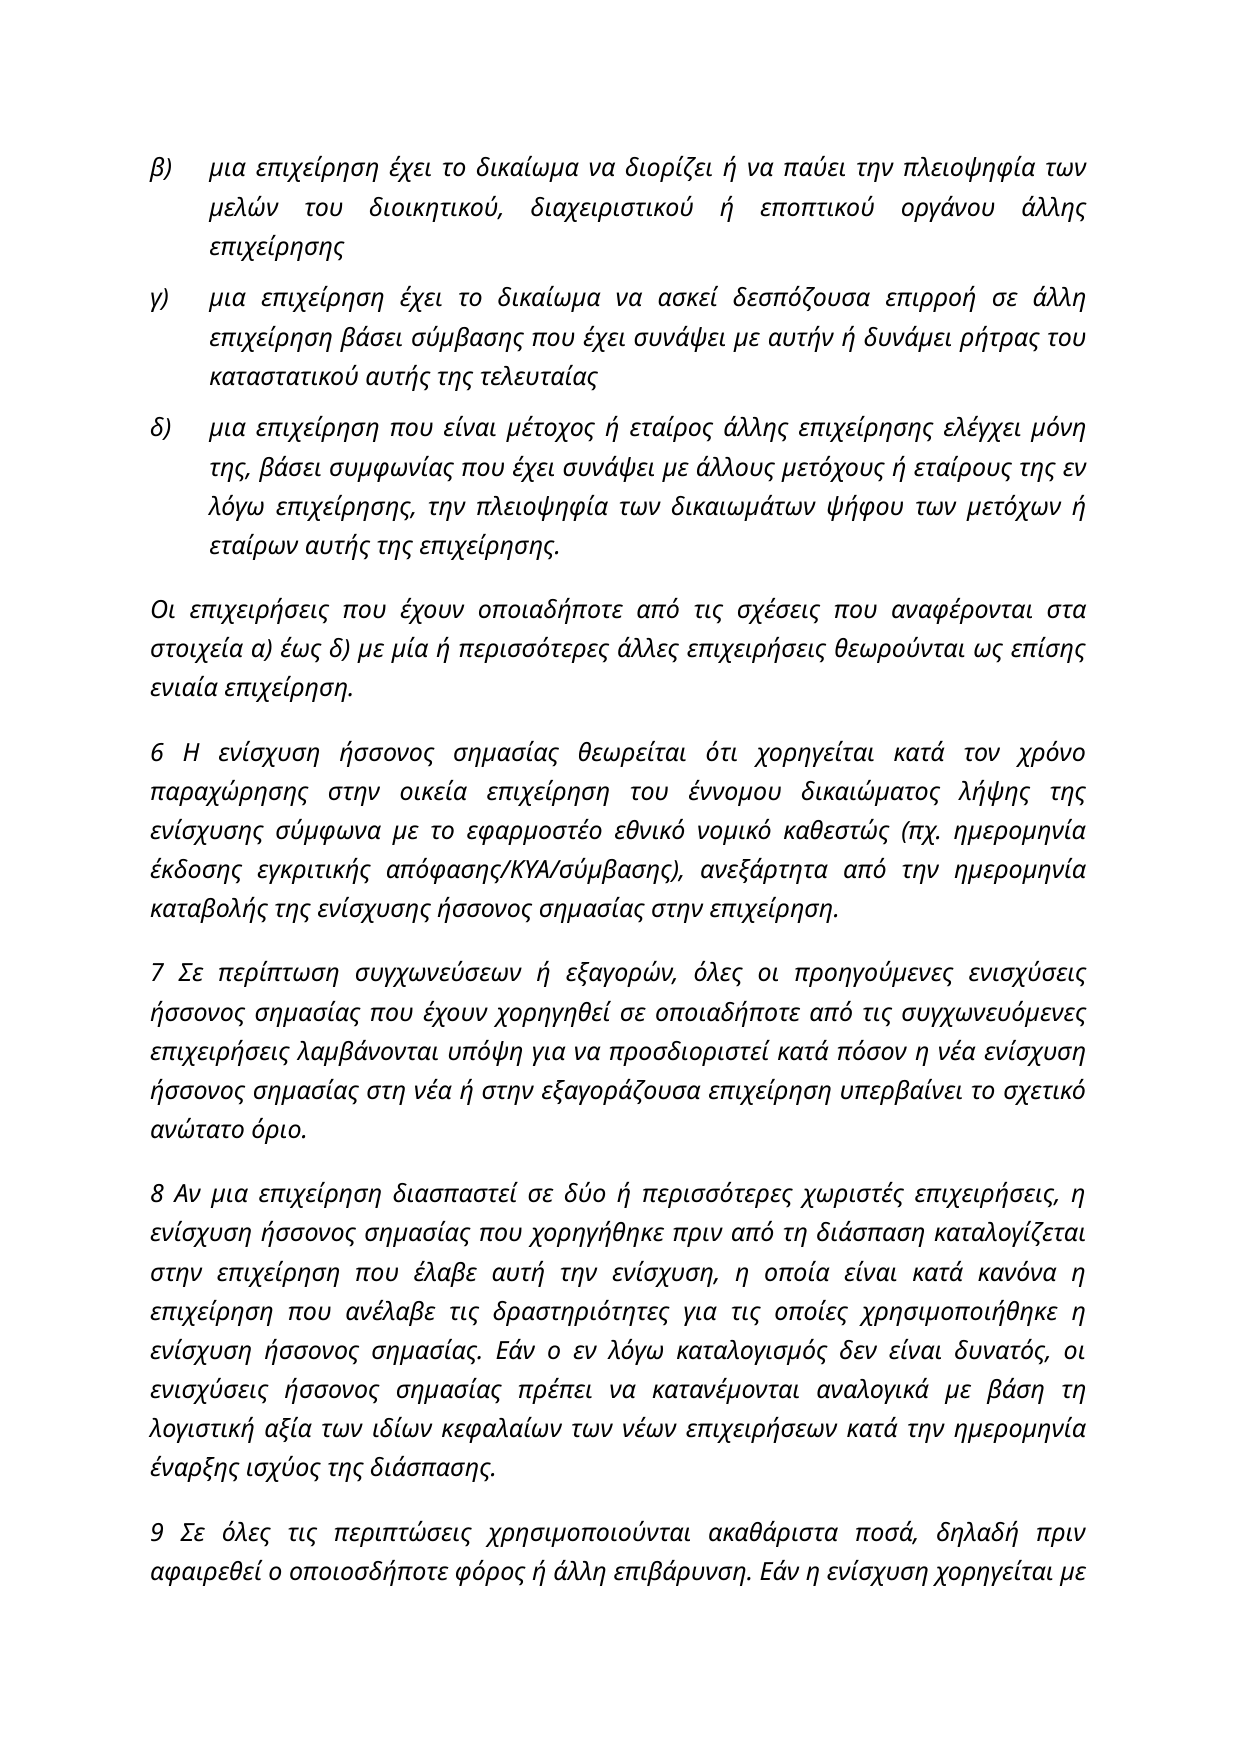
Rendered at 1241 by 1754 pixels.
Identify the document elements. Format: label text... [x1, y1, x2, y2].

text 7 Σε περίπτωση συγχωνεύσεων ή εξαγορών, όλες οι προηγούμενες ενισχύσεις ήσσονος σημασίας που έχουν χορηγηθεί σε οποιαδήποτε από τις συγχωνευόμενες επιχειρήσεις λαμβάνονται υπόψη για να προσδιοριστεί κατά πόσον η νέα ενίσχυση ήσσονος σημασίας στη νέα ή στην εξαγοράζουσα επιχείρηση υπερβαίνει το σχετικό ανώτατο όριο. [150, 955, 1090, 1146]
list δ) μια επιχείρηση που είναι μέτοχος ή εταίρος άλλης επιχείρησης ελέγχει μόνη της, βάσει συμφωνίας που έχει συνάψει με άλλους μετόχους ή εταίρους της εν λόγω επιχείρησης, την πλειοψηφία των δικαιωμάτων ψήφου των μετόχων ή εταίρων αυτής της επιχείρησης. [150, 410, 1090, 562]
text 9 Σε όλες τις περιπτώσεις χρησιμοποιούνται ακαθάριστα ποσά, δηλαδή πριν αφαιρεθεί ο οποιοσδήποτε φόρος ή άλλη επιβάρυνση. Εάν η ενίσχυση χορηγείται με [150, 1514, 1090, 1587]
text Οι επιχειρήσεις που έχουν οποιαδήποτε από τις σχέσεις που αναφέρονται στα στοιχεία α) έως δ) με μία ή περισσότερες άλλες επιχειρήσεις θεωρούνται ως επίσης ενιαία επιχείρηση. [150, 592, 1090, 704]
list β) μια επιχείρηση έχει το δικαίωμα να διορίζει ή να παύει την πλειοψηφία των μελών του διοικητικού, διαχειριστικού ή εποπτικού οργάνου άλλης επιχείρησης [150, 150, 1090, 262]
text 8 Αν μια επιχείρηση διασπαστεί σε δύο ή περισσότερες χωριστές επιχειρήσεις, η ενίσχυση ήσσονος σημασίας που χορηγήθηκε πριν από τη διάσπαση καταλογίζεται στην επιχείρηση που έλαβε αυτή την ενίσχυση, η οποία είναι κατά κανόνα η επιχείρηση που ανέλαβε τις δραστηριότητες για τις οποίες χρησιμοποιήθηκε η ενίσχυση ήσσονος σημασίας. Εάν ο εν λόγω καταλογισμός δεν είναι δυνατός, οι ενισχύσεις ήσσονος σημασίας πρέπει να κατανέμονται αναλογικά με βάση τη λογιστική αξία των ιδίων κεφαλαίων των νέων επιχειρήσεων κατά την ημερομηνία έναρξης ισχύος της διάσπασης. [150, 1176, 1090, 1484]
text 6 Η ενίσχυση ήσσονος σημασίας θεωρείται ότι χορηγείται κατά τον χρόνο παραχώρησης στην οικεία επιχείρηση του έννομου δικαιώματος λήψης της ενίσχυσης σύμφωνα με το εφαρμοστέο εθνικό νομικό καθεστώς (πχ. ημερομηνία έκδοσης εγκριτικής απόφασης/ΚΥΑ/σύμβασης), ανεξάρτητα από την ημερομηνία καταβολής της ενίσχυσης ήσσονος σημασίας στην επιχείρηση. [150, 734, 1090, 925]
list γ) μια επιχείρηση έχει το δικαίωμα να ασκεί δεσπόζουσα επιρροή σε άλλη επιχείρηση βάσει σύμβασης που έχει συνάψει με αυτήν ή δυνάμει ρήτρας του καταστατικού αυτής της τελευταίας [150, 280, 1090, 392]
